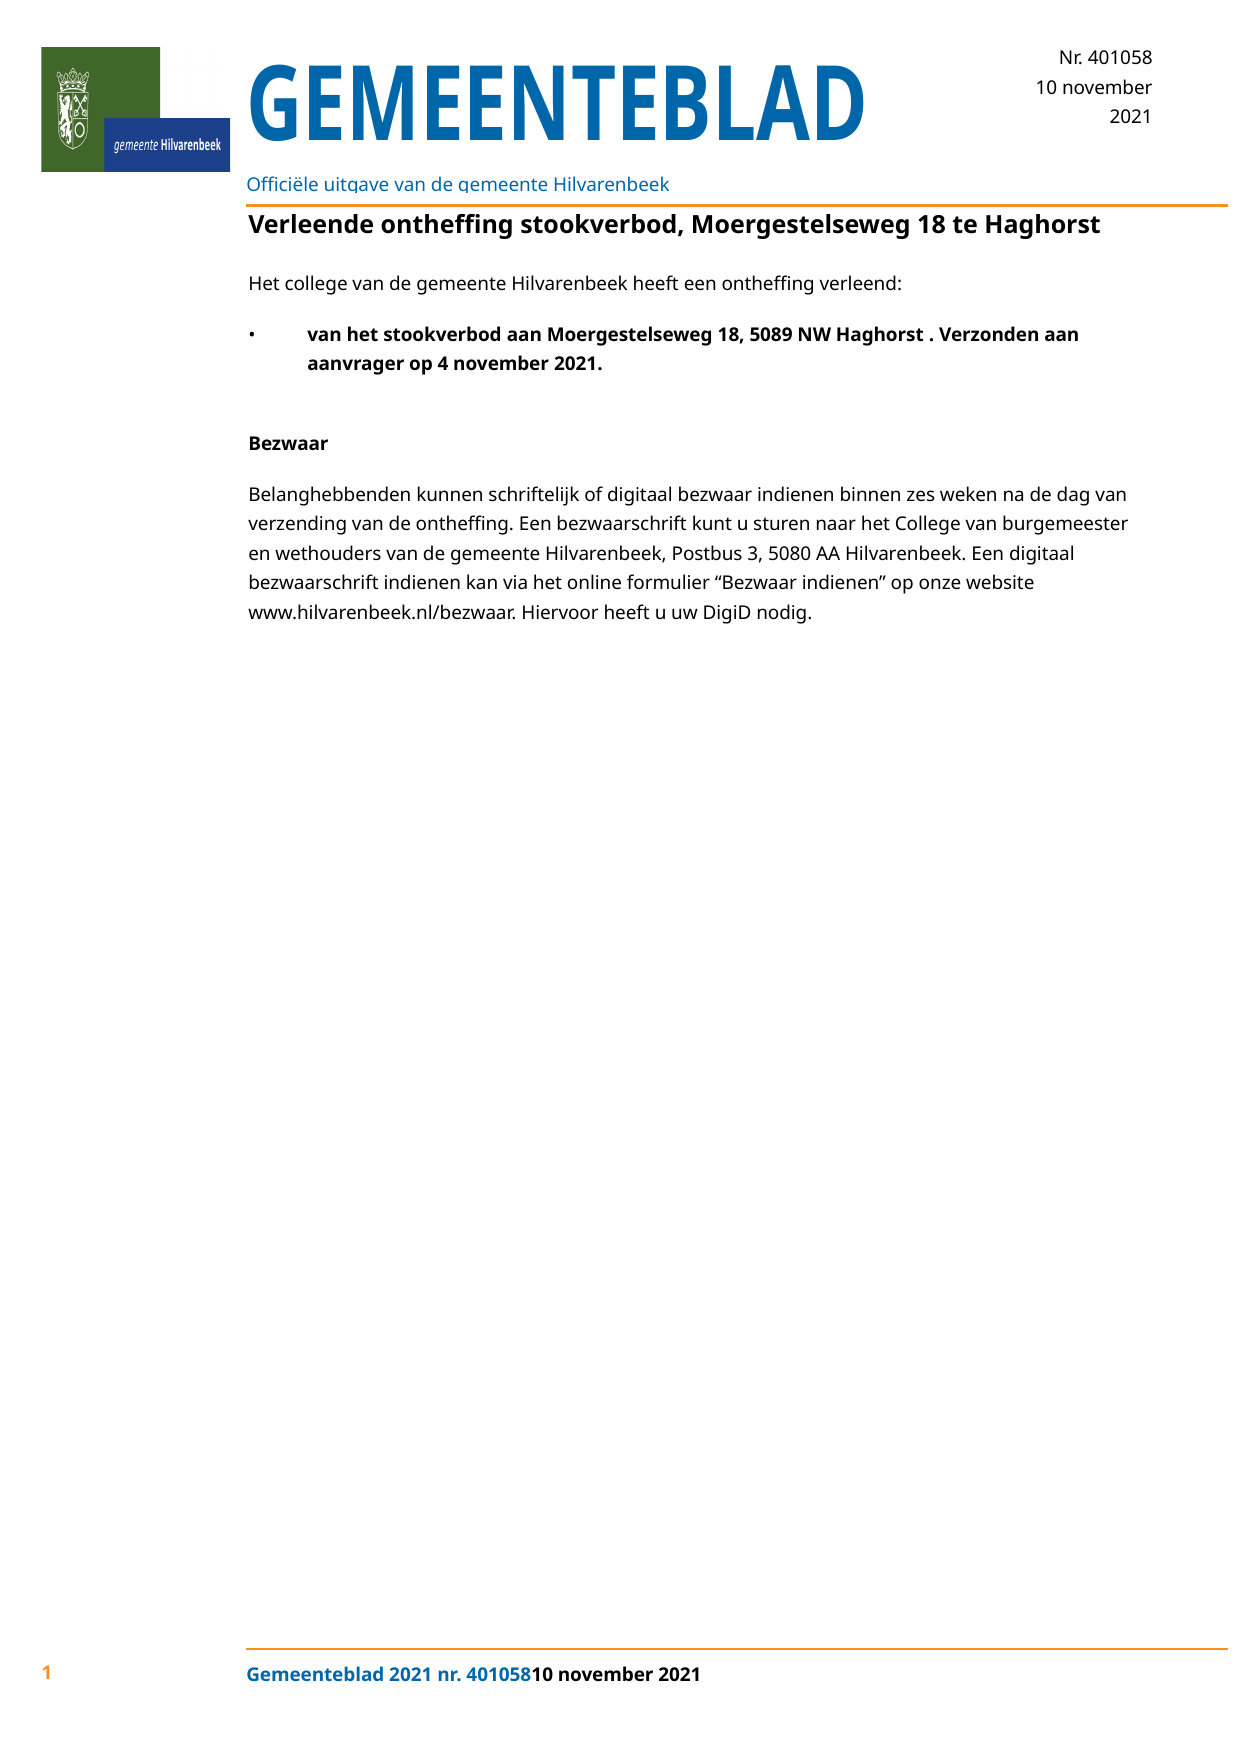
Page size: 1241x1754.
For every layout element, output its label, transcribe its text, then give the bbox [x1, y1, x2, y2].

picture [41, 47, 231, 172]
text Belanghebbenden kunnen schriftelijk of digitaal bezwaar indienen binnen zes weken na de dag van verzending van de ontheffing. Een bezwaarschrift kunt u sturen naar het College van burgemeester en wethouders van de gemeente Hilvarenbeek, Postbus 3, 5080 AA Hilvarenbeek. Een digitaal bezwaarschrift indienen kan via het online formulier “Bezwaar indienen” op onze website www.hilvarenbeek.nl/bezwaar. Hiervoor heeft u uw DigiD nodig. [248, 481, 1152, 625]
list van het stookverbod aan Moergestelseweg 18, 5089 NW Haghorst . Verzonden aan aanvrager op 4 november 2021. [248, 321, 1152, 376]
text Het college van de gemeente Hilvarenbeek heeft een ontheffing verleend: [248, 270, 1152, 296]
text Bezwaar [248, 430, 1152, 456]
text Verleende ontheffing stookverbod, Moergestelseweg 18 te Haghorst [248, 207, 1152, 241]
